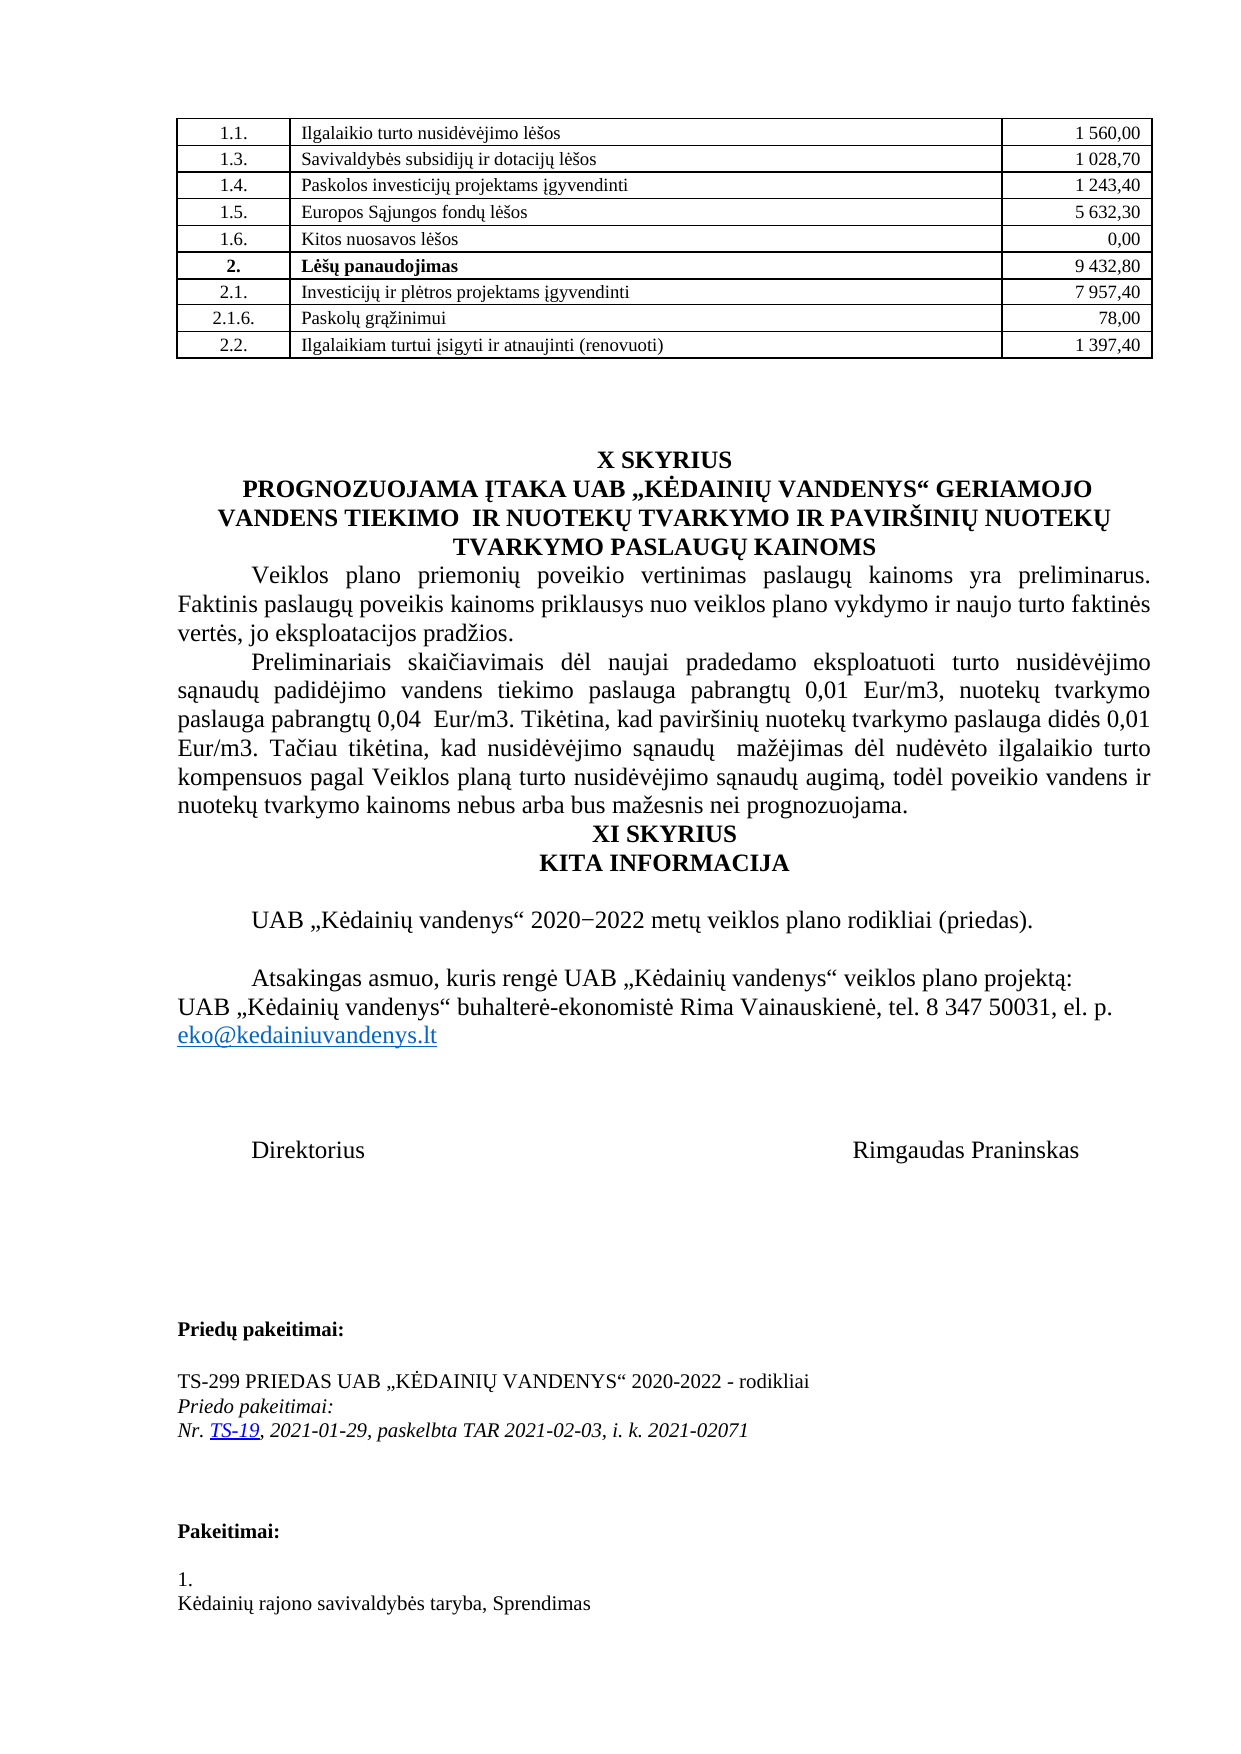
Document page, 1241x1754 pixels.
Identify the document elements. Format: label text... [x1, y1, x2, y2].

table_cell 9 432,80 [1003, 253, 1151, 278]
text Kėdainių rajono savivaldybės taryba, Sprendimas [177, 1591, 1152, 1615]
table_cell 1.4. [178, 173, 289, 198]
table_cell 7 957,40 [1003, 280, 1151, 304]
text Preliminariais skaičiavimais dėl naujai pradedamo eksploatuoti turto nusidėvėjimo sąnaudų padidėjimo vandens tiekimo paslauga pabrangtų 0,01 Eur/m3, nuotekų tvarkymo paslauga pabrangtų 0,04 Eur/m3. Tikėtina, kad paviršinių nuotekų tvarkymo paslauga didės 0,01 Eur/m3. Tačiau tikėtina, kad nusidėvėjimo sąnaudų mažėjimas dėl nudėvėto ilgalaikio turto kompensuos pagal Veiklos planą turto nusidėvėjimo sąnaudų augimą, todėl poveikio vandens ir nuotekų tvarkymo kainoms nebus arba bus mažesnis nei prognozuojama. [177, 647, 1152, 819]
text UAB „Kėdainių vandenys“ 2020−2022 metų veiklos plano rodikliai (priedas). [177, 906, 1152, 963]
text XI SKYRIUS [177, 819, 1152, 848]
text Pakeitimai: [177, 1518, 1152, 1543]
table_cell Paskolų grąžinimui [291, 305, 1001, 331]
text Direktorius Rimgaudas Praninskas [177, 1136, 1152, 1164]
table_cell 1 243,40 [1003, 173, 1151, 198]
table_cell Investicijų ir plėtros projektams įgyvendinti [291, 280, 1001, 304]
table_cell 1.6. [178, 226, 289, 251]
table_cell 1 028,70 [1003, 146, 1151, 171]
table_cell Lėšų panaudojimas [291, 253, 1001, 278]
text Atsakingas asmuo, kuris rengė UAB „Kėdainių vandenys“ veiklos plano projektą: [177, 963, 1152, 992]
text Priedo pakeitimai: [177, 1393, 1152, 1418]
table_cell 0,00 [1003, 226, 1151, 251]
text Veiklos plano priemonių poveikio vertinimas paslaugų kainoms yra preliminarus. Faktinis paslaugų poveikis kainoms priklausys nuo veiklos plano vykdymo ir naujo turto faktinės vertės, jo eksploatacijos pradžios. [177, 561, 1152, 647]
table_cell 1.3. [178, 146, 289, 171]
text KITA INFORMACIJA [177, 848, 1152, 877]
table_cell Savivaldybės subsidijų ir dotacijų lėšos [291, 146, 1001, 171]
table_cell Kitos nuosavos lėšos [291, 226, 1001, 251]
table_cell 2.1.6. [178, 305, 289, 331]
text Nr. TS-19, 2021-01-29, paskelbta TAR 2021-02-03, i. k. 2021-02071 [177, 1418, 1152, 1442]
table_cell 2. [178, 253, 289, 278]
table_cell 1.5. [178, 199, 289, 224]
text Priedų pakeitimai: [177, 1317, 1152, 1341]
table_cell 1 397,40 [1003, 332, 1151, 357]
table_cell Paskolos investicijų projektams įgyvendinti [291, 173, 1001, 198]
table_cell 5 632,30 [1003, 199, 1151, 224]
table_cell 1.1. [178, 119, 289, 145]
text X SKYRIUS [177, 446, 1152, 474]
table_cell Ilgalaikiam turtui įsigyti ir atnaujinti (renovuoti) [291, 332, 1001, 357]
text UAB „Kėdainių vandenys“ buhalterė-ekonomistė Rima Vainauskienė, tel. 8 347 50031, el. p. eko@kedainiuvandenys.lt [177, 992, 1152, 1049]
text PROGNOZUOJAMA ĮTAKA UAB „KĖDAINIŲ VANDENYS“ GERIAMOJO VANDENS TIEKIMO IR NUOTEKŲ TVARKYMO IR PAVIRŠINIŲ NUOTEKŲ TVARKYMO PASLAUGŲ KAINOMS [177, 474, 1152, 561]
table_cell 78,00 [1003, 305, 1151, 331]
text 1. [177, 1567, 1152, 1591]
table_cell 2.2. [178, 332, 289, 357]
table_cell 1 560,00 [1003, 119, 1151, 145]
table_cell Ilgalaikio turto nusidėvėjimo lėšos [291, 119, 1001, 145]
text TS-299 PRIEDAS UAB „KĖDAINIŲ VANDENYS“ 2020-2022 - rodikliai [177, 1369, 1152, 1393]
table_cell Europos Sąjungos fondų lėšos [291, 199, 1001, 224]
table_cell 2.1. [178, 280, 289, 304]
